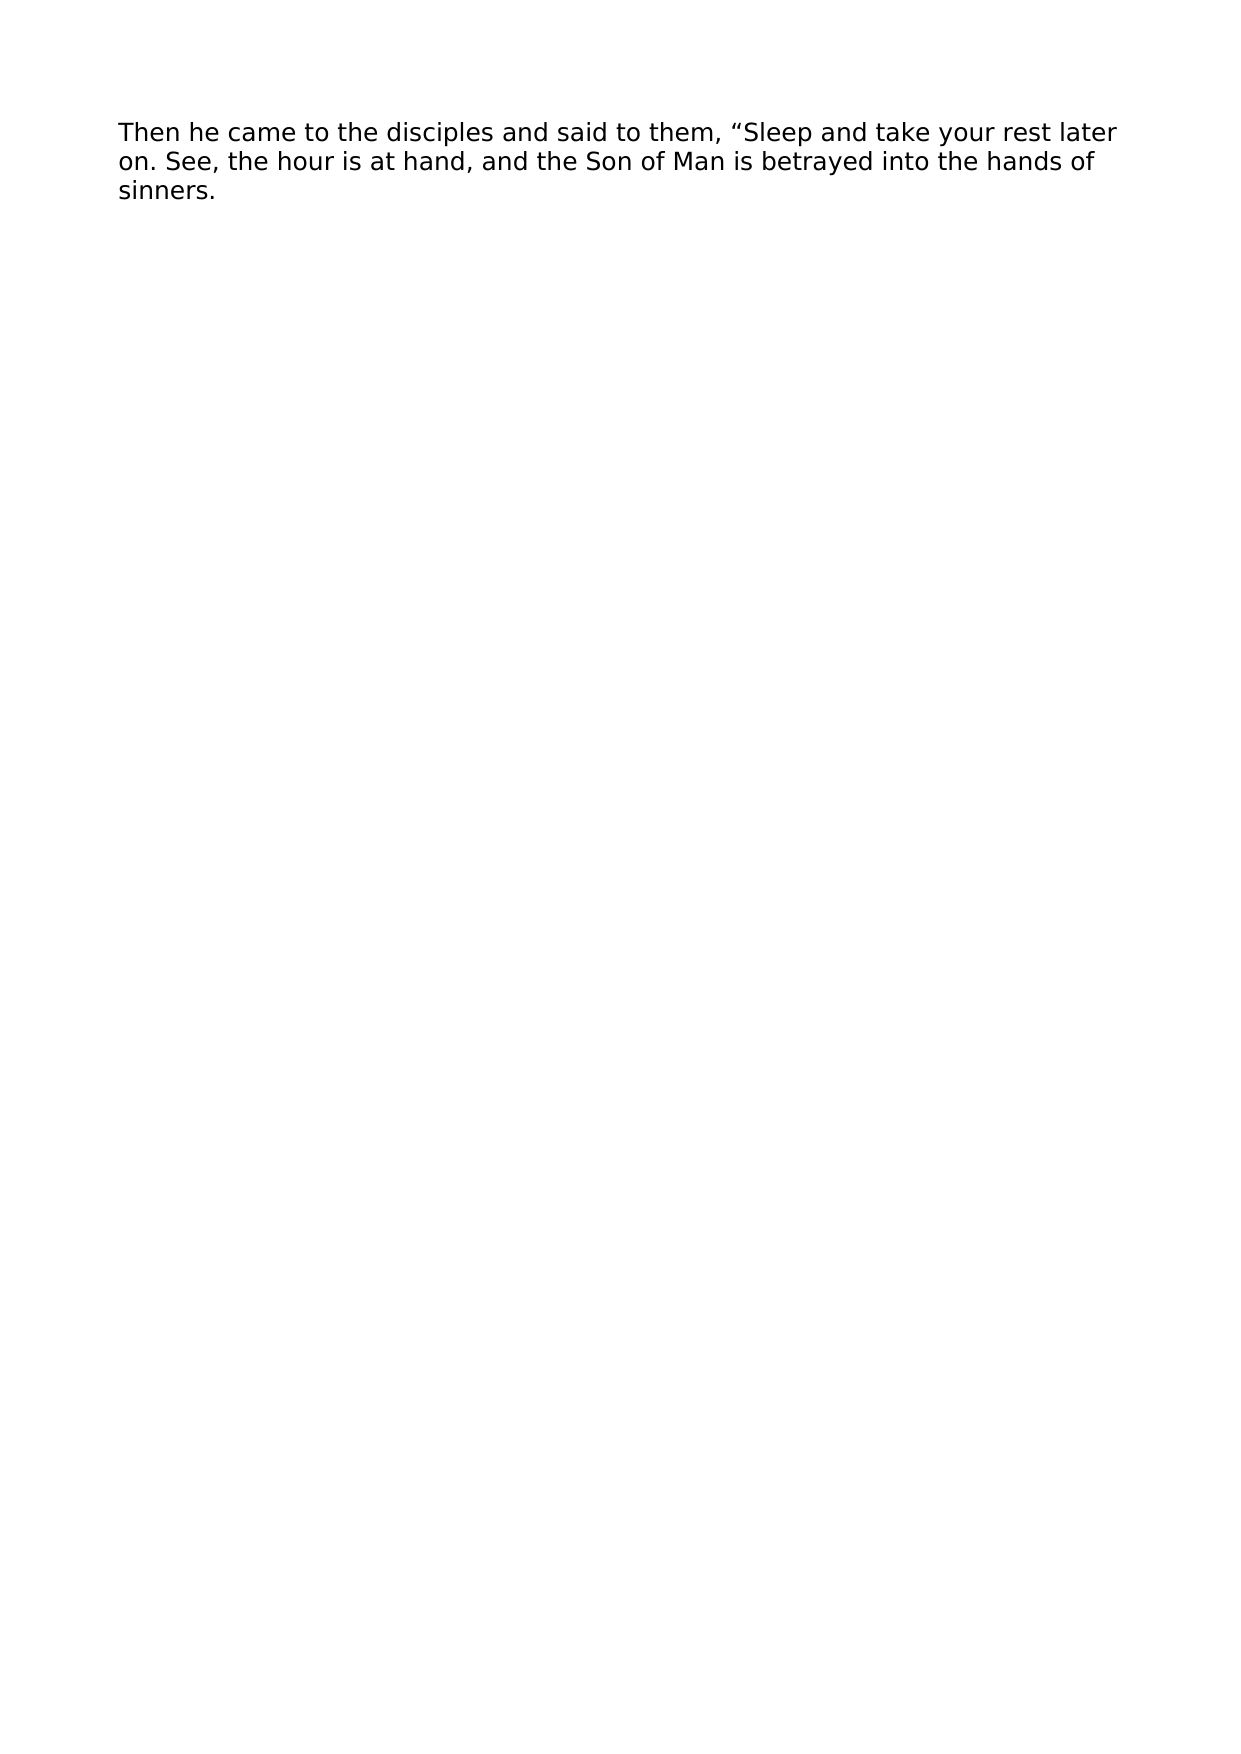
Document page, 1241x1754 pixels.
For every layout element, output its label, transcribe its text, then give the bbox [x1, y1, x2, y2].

text Then he came to the disciples and said to them, “Sleep and take your rest later on. See, the hour is at hand, and the Son of Man is betrayed into the hands of sinners. [118, 118, 1122, 206]
